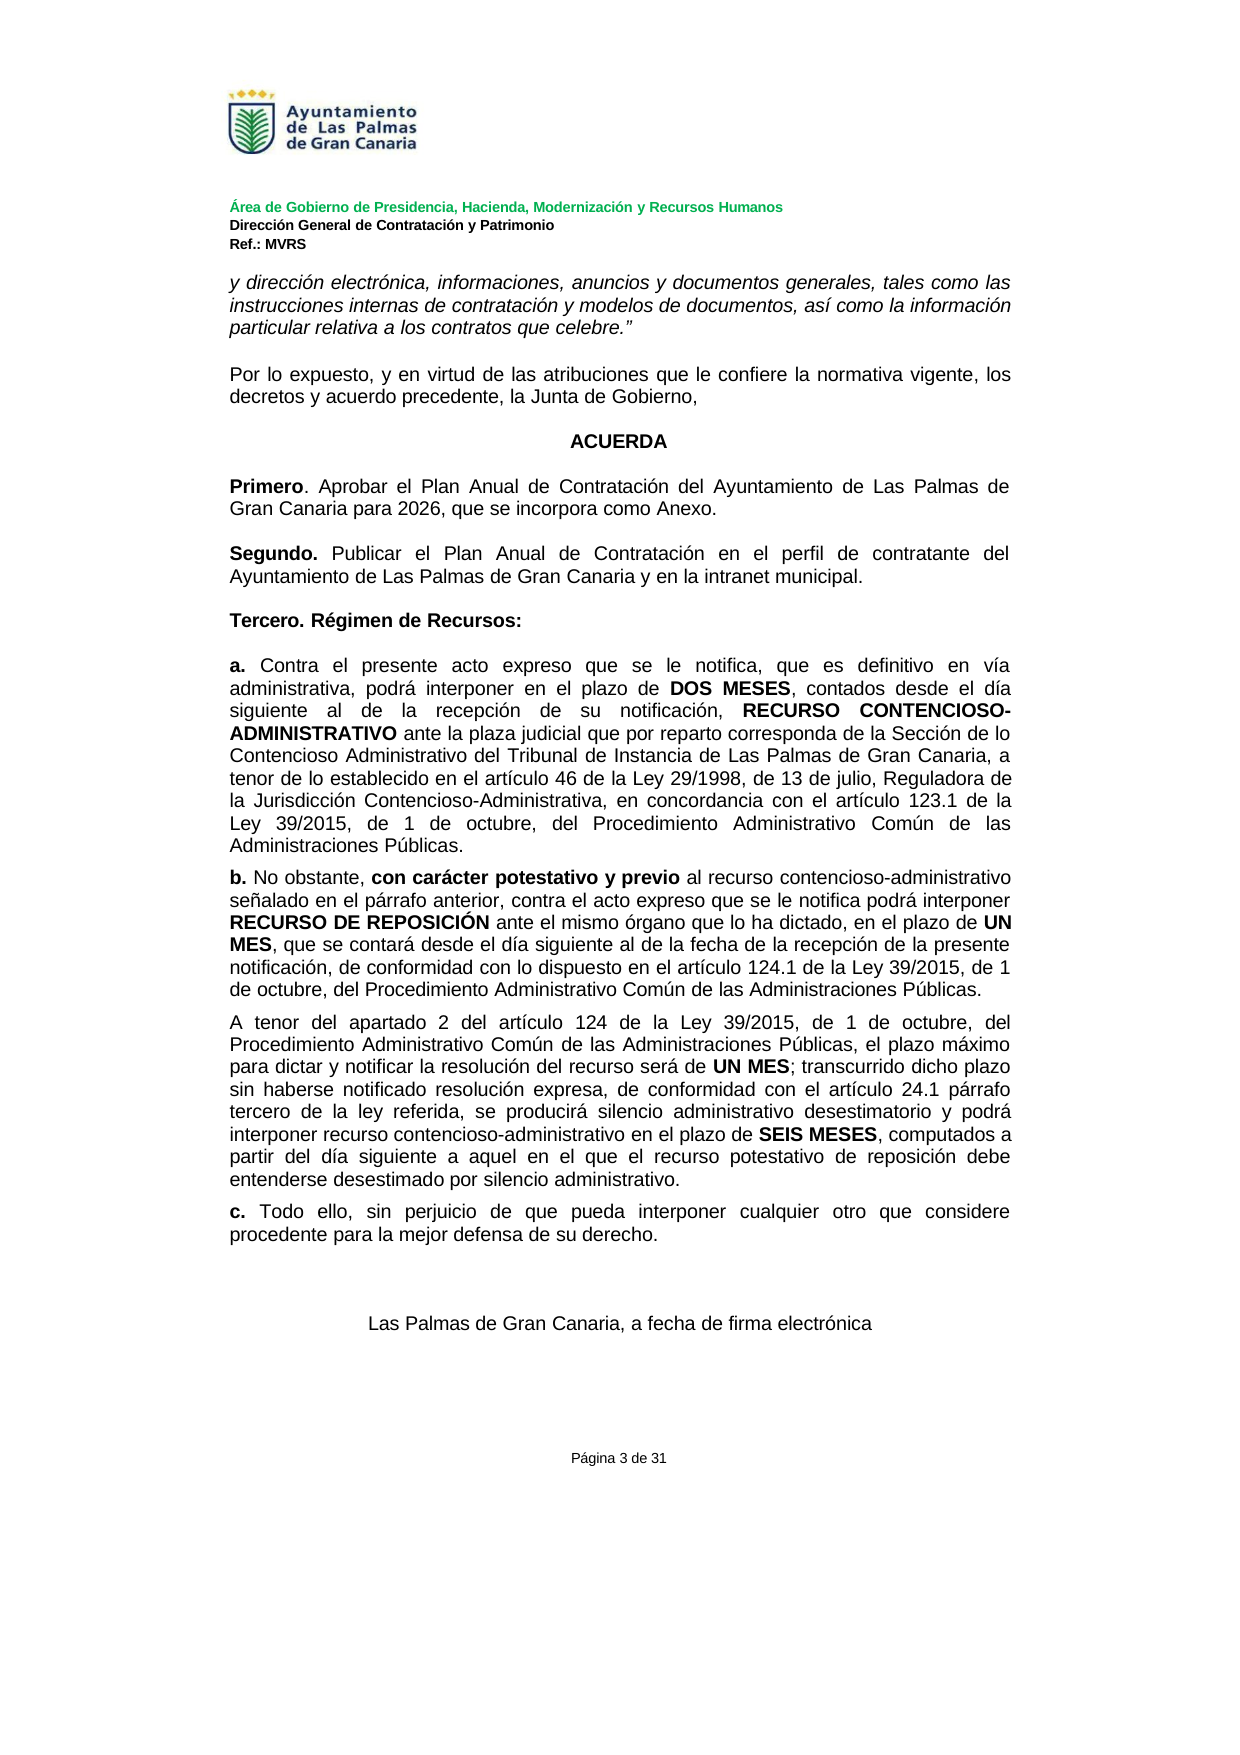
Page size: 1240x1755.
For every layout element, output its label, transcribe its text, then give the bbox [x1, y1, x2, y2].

text c. Todo ello, sin perjuicio de que pueda interponer cualquier otro que considere [229, 1201, 1033, 1223]
text Página 3 de 31 [571, 1451, 688, 1467]
text Segundo. Publicar el Plan Anual de Contratación en el perfil de contratante del [229, 543, 1033, 565]
text Ley 39/2015, de 1 de octubre, del Procedimiento Administrativo Común de las [229, 813, 1033, 834]
text Área de Gobierno de Presidencia, Hacienda, Modernización y Recursos Humanos [229, 199, 804, 215]
text Procedimiento Administrativo Común de las Administraciones Públicas, el plazo máximo [229, 1034, 1033, 1056]
text Por lo expuesto, y en virtud de las atribuciones que le confiere la normativa vigente, los [229, 364, 1032, 386]
text Dirección General de Contratación y Patrimonio [229, 218, 804, 234]
text señalado en el párrafo anterior, contra el acto expreso que se le notifica podrá interponer [229, 889, 1033, 911]
text procedente para la mejor defensa de su derecho. [229, 1224, 1033, 1246]
text RECURSO DE REPOSICIÓN ante el mismo órgano que lo ha dictado, en el plazo de UN [229, 912, 1033, 933]
text entenderse desestimado por silencio administrativo. [229, 1169, 1033, 1191]
text ACUERDA [570, 431, 693, 453]
text interponer recurso contencioso-administrativo en el plazo de SEIS MESES, computados a [229, 1124, 1033, 1146]
text siguiente al de la recepción de su notificación, RECURSO CONTENCIOSO- [229, 700, 1033, 722]
picture [18, 37, 1207, 1497]
text Tercero. Régimen de Recursos: [229, 610, 547, 632]
text MES, que se contará desde el día siguiente al de la fecha de la recepción de la presente [229, 934, 1033, 956]
text b. No obstante, con carácter potestativo y previo al recurso contencioso-administrativo [229, 867, 1033, 889]
text decretos y acuerdo precedente, la Junta de Gobierno, [229, 386, 1032, 408]
text a. Contra el presente acto expreso que se le notifica, que es definitivo en vía [229, 655, 1033, 677]
text instrucciones internas de contratación y modelos de documentos, así como la información [229, 294, 1033, 316]
text notificación, de conformidad con lo dispuesto en el artículo 124.1 de la Ley 39/2015, de 1 [229, 957, 1033, 979]
text tenor de lo establecido en el artículo 46 de la Ley 29/1998, de 13 de julio, Reguladora de [229, 768, 1033, 789]
text Primero. Aprobar el Plan Anual de Contratación del Ayuntamiento de Las Palmas de [229, 476, 1033, 497]
text Contencioso Administrativo del Tribunal de Instancia de Las Palmas de Gran Canaria, a [229, 745, 1033, 767]
text Administraciones Públicas. [229, 835, 1033, 857]
text de octubre, del Procedimiento Administrativo Común de las Administraciones Públicas. [229, 979, 1033, 1001]
text administrativa, podrá interponer en el plazo de DOS MESES, contados desde el día [229, 677, 1033, 699]
text A tenor del apartado 2 del artículo 124 de la Ley 39/2015, de 1 de octubre, del [229, 1012, 1033, 1034]
text tercero de la ley referida, se producirá silencio administrativo desestimatorio y podrá [229, 1101, 1033, 1123]
text y dirección electrónica, informaciones, anuncios y documentos generales, tales como las [229, 272, 1033, 294]
text particular relativa a los contratos que celebre.” [229, 317, 1033, 339]
text Ref.: MVRS [229, 237, 804, 253]
text la Jurisdicción Contencioso-Administrativa, en concordancia con el artículo 123.1 de la [229, 790, 1033, 812]
text para dictar y notificar la resolución del recurso será de UN MES; transcurrido dicho plazo [229, 1056, 1033, 1078]
text Las Palmas de Gran Canaria, a fecha de firma electrónica [368, 1313, 894, 1335]
text ADMINISTRATIVO ante la plaza judicial que por reparto corresponda de la Sección de lo [229, 722, 1033, 744]
text Gran Canaria para 2026, que se incorpora como Anexo. [229, 498, 1033, 520]
text partir del día siguiente a aquel en el que el recurso potestativo de reposición debe [229, 1146, 1033, 1168]
text Ayuntamiento de Las Palmas de Gran Canaria y en la intranet municipal. [229, 566, 1033, 587]
text sin haberse notificado resolución expresa, de conformidad con el artículo 24.1 párrafo [229, 1079, 1033, 1101]
